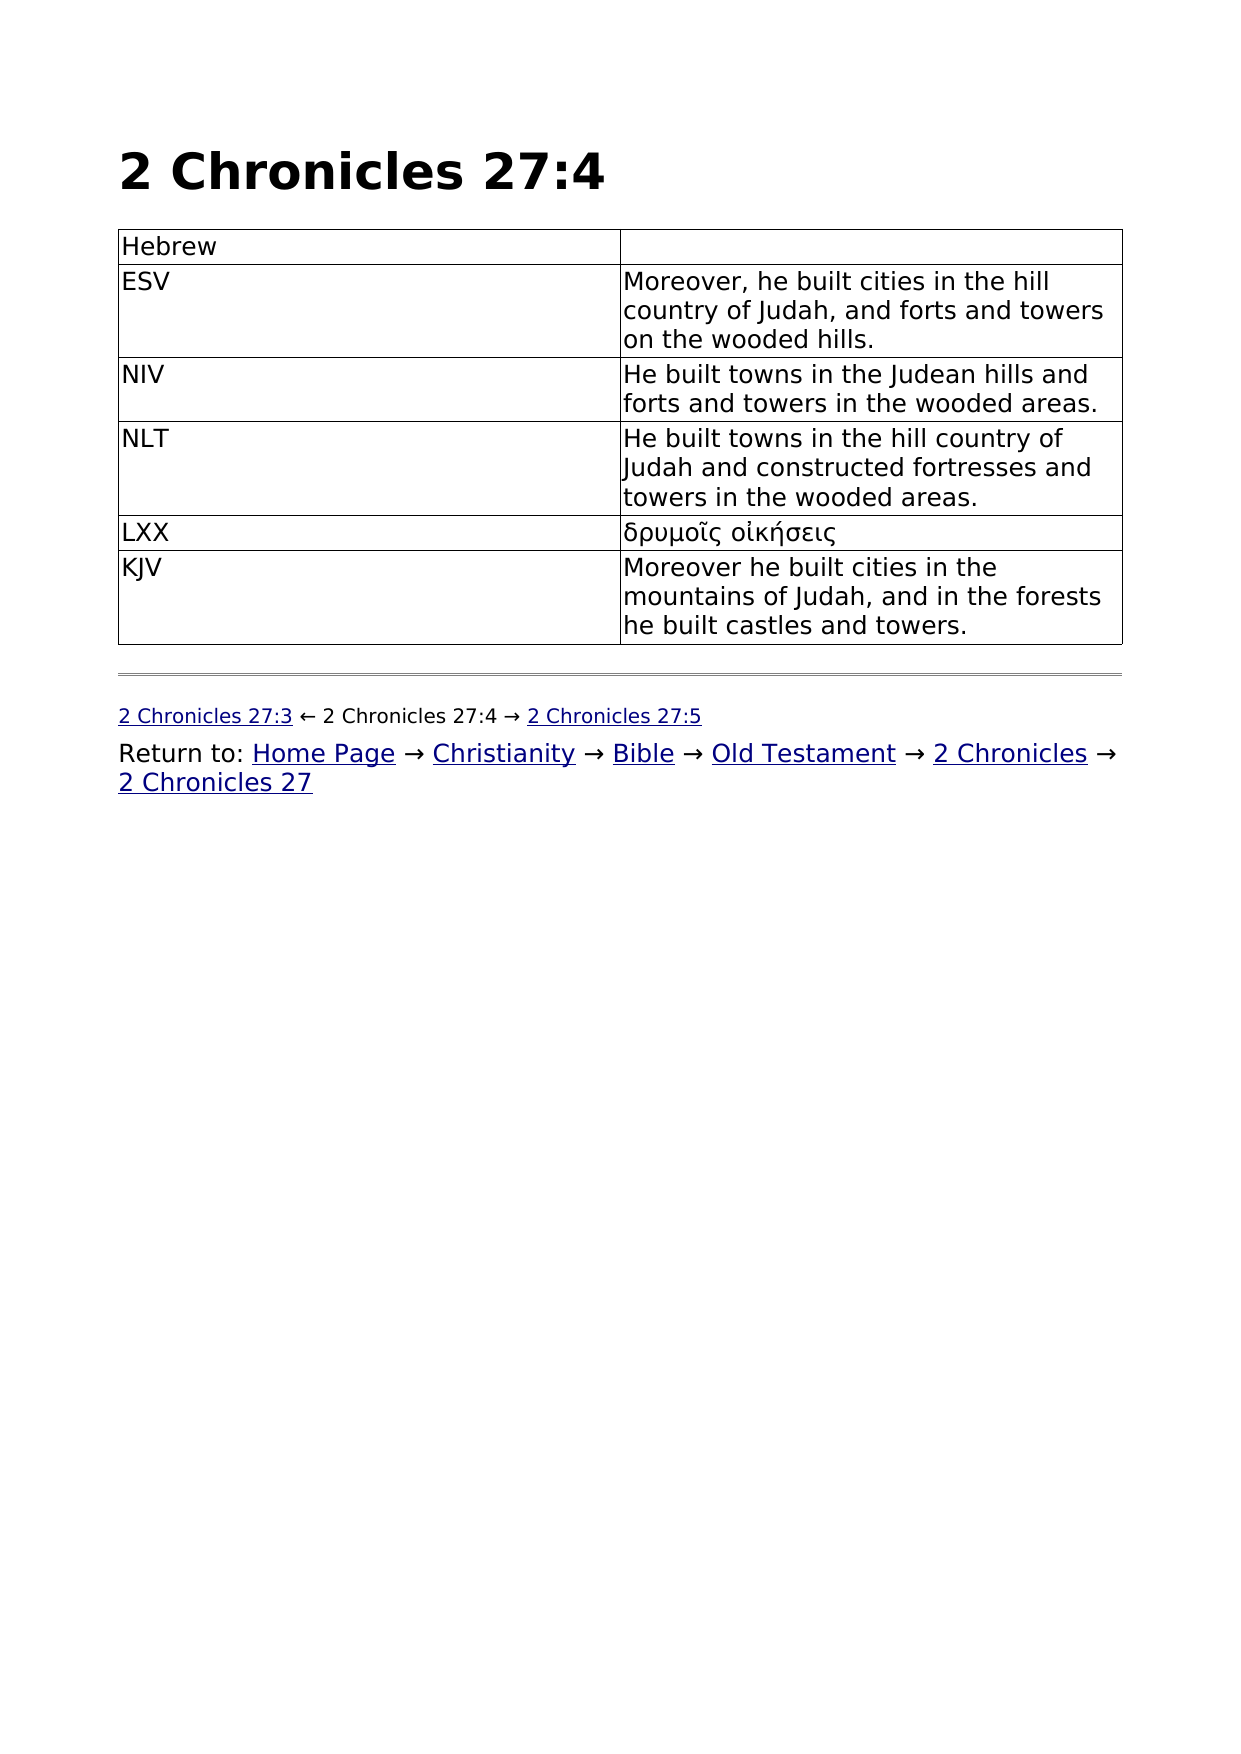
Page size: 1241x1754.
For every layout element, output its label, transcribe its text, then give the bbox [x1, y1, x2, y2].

table_cell He built towns in the hill country of Judah and constructed fortresses and towers in the wooded areas. [621, 422, 1122, 515]
table_header [621, 230, 1122, 264]
subtitle 2 Chronicles 27:4 [118, 143, 1122, 201]
table_cell Moreover he built cities in the mountains of Judah, and in the forests he built castles and towers. [621, 551, 1122, 643]
table_cell NLT [119, 422, 620, 515]
table_cell NIV [119, 358, 620, 421]
text 2 Chronicles 27:3 ← 2 Chronicles 27:4 → 2 Chronicles 27:5 [118, 705, 1122, 739]
table_cell He built towns in the Judean hills and forts and towers in the wooded areas. [621, 358, 1122, 421]
table_header Hebrew [119, 230, 620, 264]
table_cell KJV [119, 551, 620, 643]
table_cell Moreover, he built cities in the hill country of Judah, and forts and towers on the wooded hills. [621, 265, 1122, 357]
table_cell ESV [119, 265, 620, 357]
text Return to: Home Page → Christianity → Bible → Old Testament → 2 Chronicles → 2 Chronicles 27 [118, 739, 1122, 797]
table_cell LXX [119, 516, 620, 550]
table_cell δρυμοῖς οἰκήσεις [621, 516, 1122, 550]
